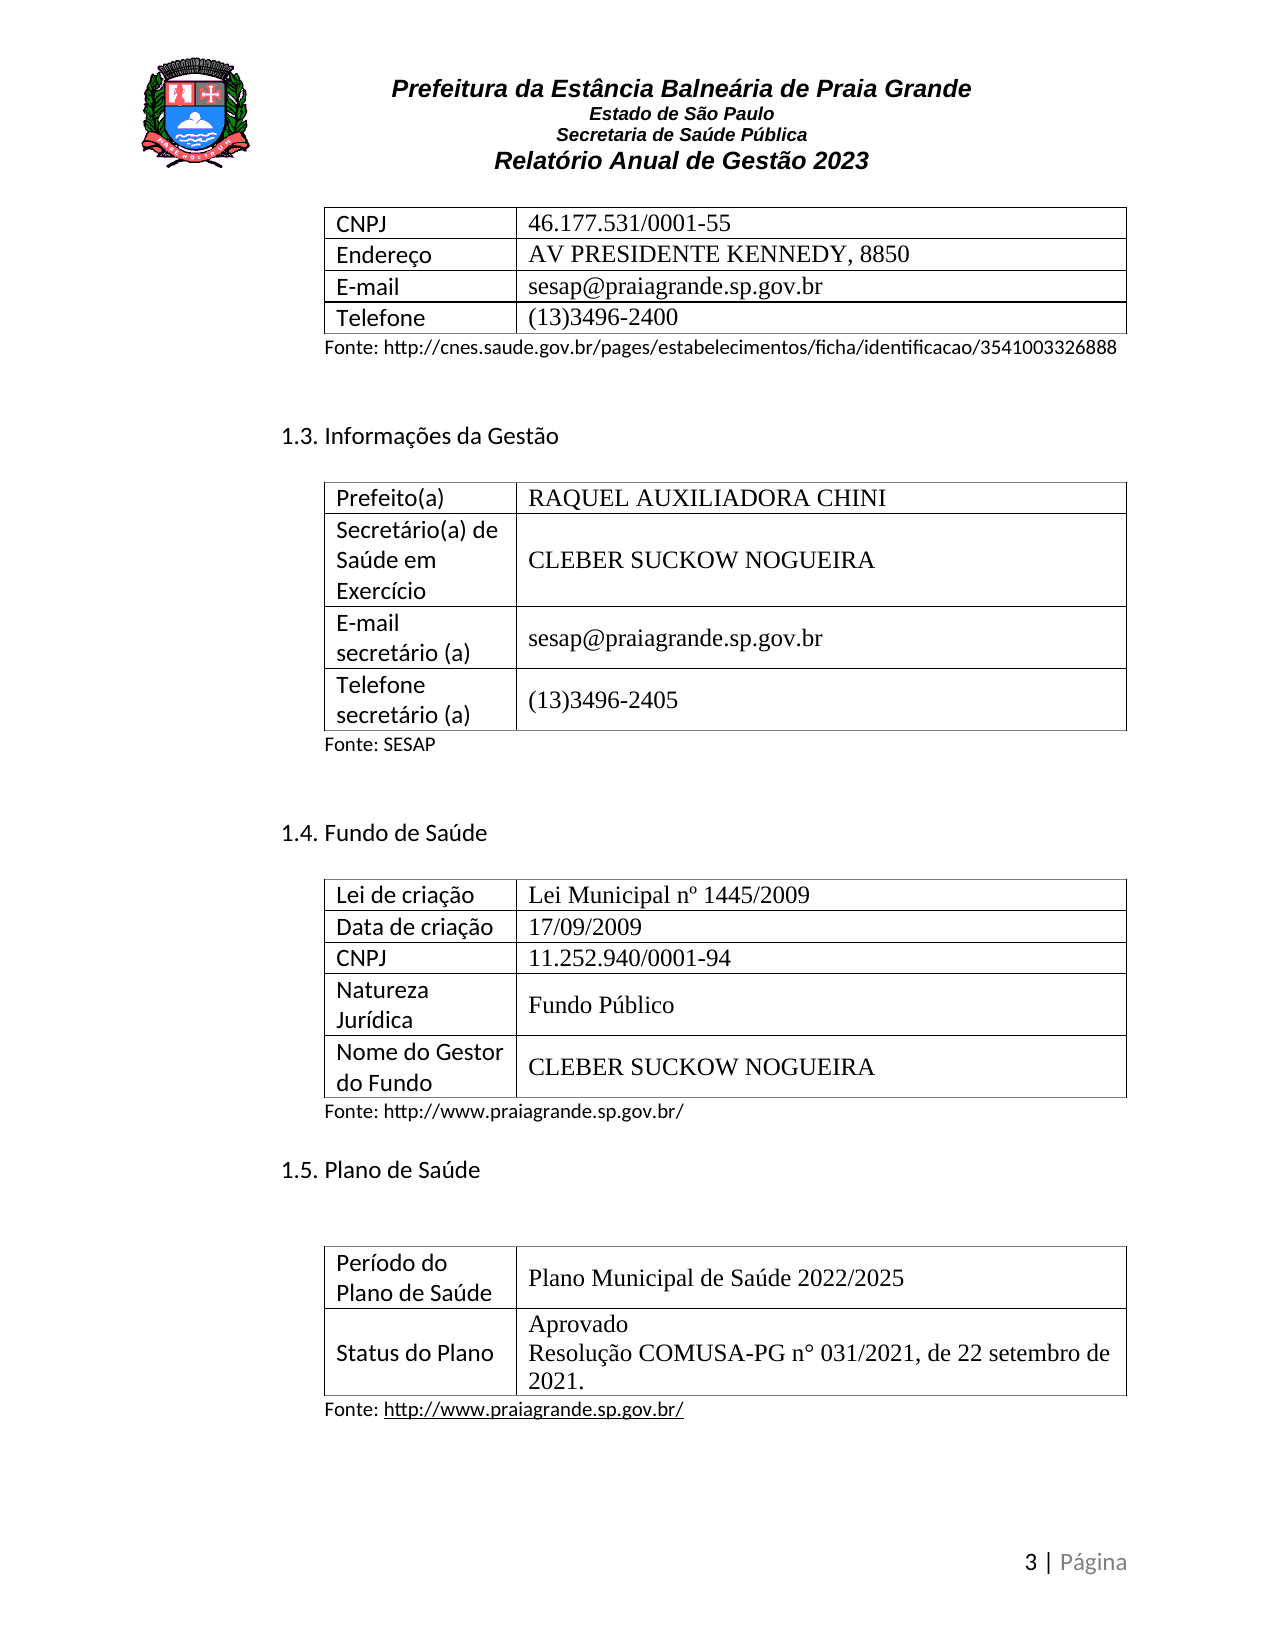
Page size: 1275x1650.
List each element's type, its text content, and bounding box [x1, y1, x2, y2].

list Informações da Gestão [281, 421, 1127, 451]
table_cell (13)3496-2405 [517, 669, 1126, 730]
table_header Prefeito(a) [325, 483, 516, 513]
table_header RAQUEL AUXILIADORA CHINI [517, 483, 1126, 513]
table_header Período do Plano de Saúde [325, 1247, 516, 1308]
table_cell 17/09/2009 [517, 911, 1126, 942]
table_cell CNPJ [325, 208, 516, 238]
table_cell Secretário(a) de Saúde em Exercício [325, 514, 516, 606]
table_header Lei Municipal nº 1445/2009 [517, 880, 1126, 910]
table_cell Telefone [325, 303, 516, 333]
table_cell Aprovado Resolução COMUSA-PG n° 031/2021, de 22 setembro de 2021. [517, 1309, 1126, 1395]
list Fundo de Saúde [281, 817, 1127, 848]
table_header Plano Municipal de Saúde 2022/2025 [517, 1247, 1126, 1308]
text Fonte: http://www.praiagrande.sp.gov.br/ [324, 1396, 1127, 1422]
table_header Lei de criação [325, 880, 516, 910]
table_cell AV PRESIDENTE KENNEDY, 8850 [517, 239, 1126, 270]
table_cell Data de criação [325, 911, 516, 942]
table_cell sesap@praiagrande.sp.gov.br [517, 607, 1126, 668]
table_cell Natureza Jurídica [325, 974, 516, 1035]
picture [132, 55, 259, 172]
table_cell CLEBER SUCKOW NOGUEIRA [517, 514, 1126, 606]
table_cell sesap@praiagrande.sp.gov.br [517, 271, 1126, 301]
list Plano de Saúde [281, 1154, 1127, 1185]
text Fonte: SESAP [324, 731, 1127, 756]
table_cell 11.252.940/0001-94 [517, 943, 1126, 973]
table_cell Telefone secretário (a) [325, 669, 516, 730]
table_cell Fundo Público [517, 974, 1126, 1035]
table_cell CNPJ [325, 943, 516, 973]
table_cell Nome do Gestor do Fundo [325, 1036, 516, 1097]
table_cell Status do Plano [325, 1309, 516, 1395]
table_cell E-mail secretário (a) [325, 607, 516, 668]
table_cell Endereço [325, 239, 516, 270]
table_cell (13)3496-2400 [517, 303, 1126, 333]
table_cell CLEBER SUCKOW NOGUEIRA [517, 1036, 1126, 1097]
text Fonte: http://cnes.saude.gov.br/pages/estabelecimentos/ficha/identificacao/3541003326888 [324, 334, 1127, 359]
table_cell 46.177.531/0001-55 [517, 208, 1126, 238]
table_cell E-mail [325, 271, 516, 301]
text Fonte: http://www.praiagrande.sp.gov.br/ [324, 1098, 1127, 1124]
